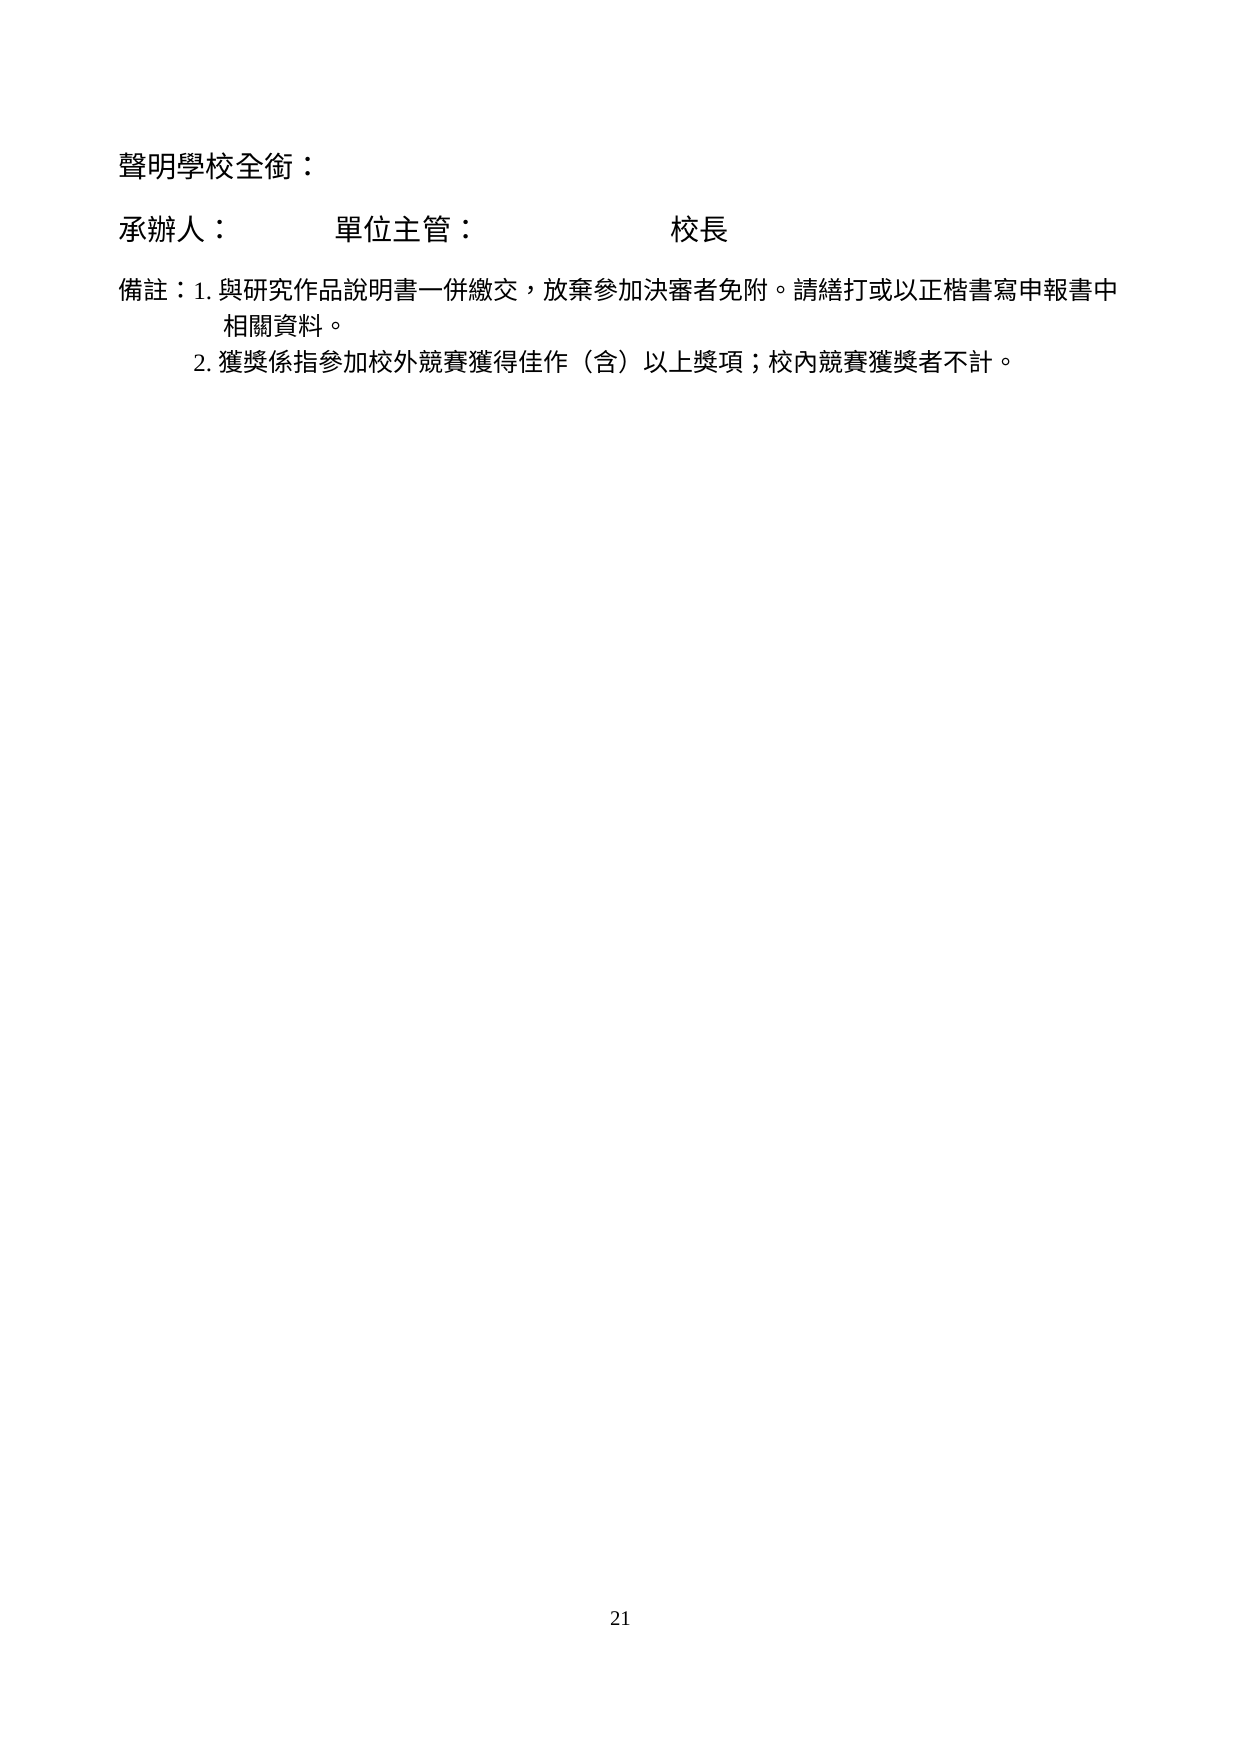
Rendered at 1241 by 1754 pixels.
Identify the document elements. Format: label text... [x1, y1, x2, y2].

text 2. 獲獎係指參加校外競賽獲得佳作（含）以上獎項；校內競賽獲獎者不計。 [193, 343, 1122, 379]
text 聲明學校全銜： [118, 143, 1122, 186]
text 備註：1. 與研究作品說明書一併繳交，放棄參加決審者免附。請繕打或以正楷書寫申報書中相關資料。 [118, 270, 1122, 343]
text 承辦人： 單位主管： 校長 [118, 207, 1122, 249]
